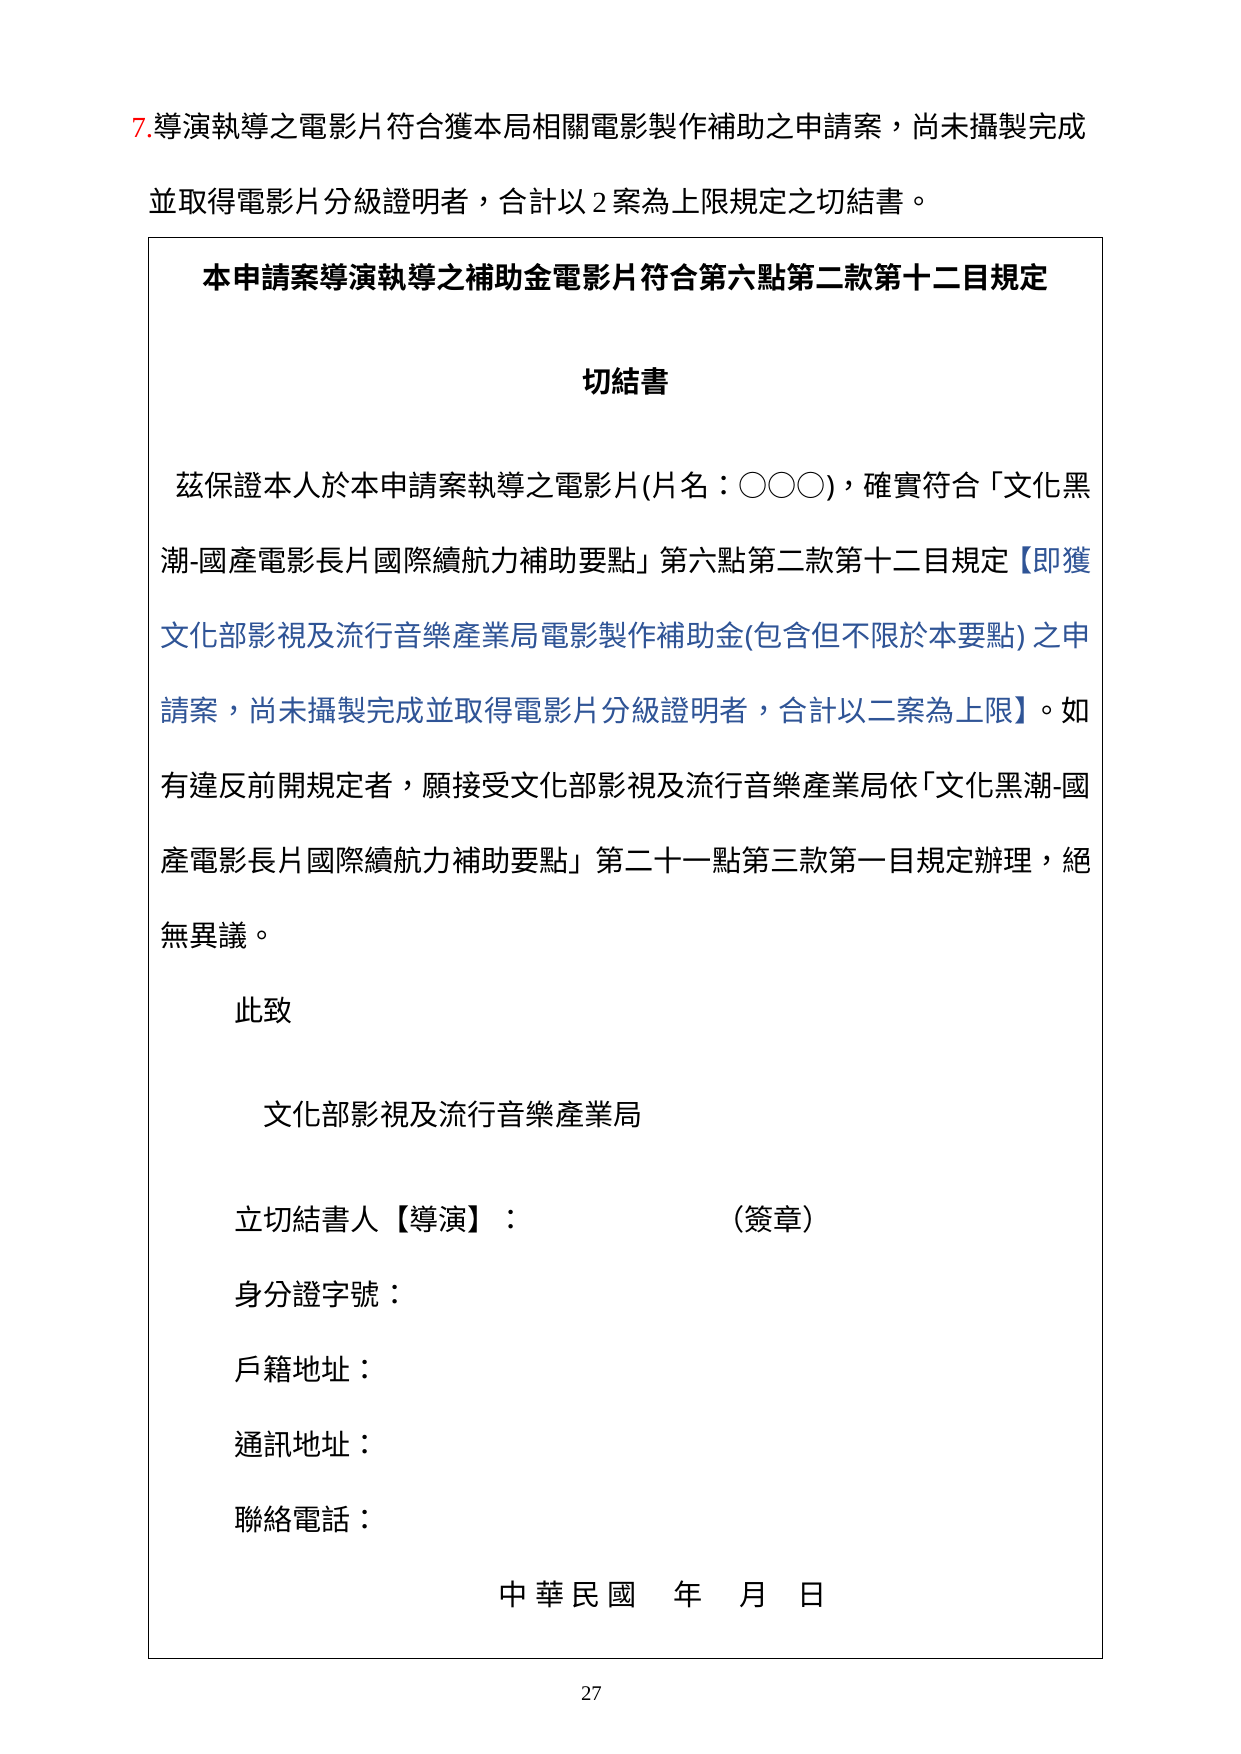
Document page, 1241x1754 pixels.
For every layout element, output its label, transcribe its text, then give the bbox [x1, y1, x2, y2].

text 7.導演執導之電影片符合獲本局相關電影製作補助之申請案，尚未攝製完成並取得電影片分級證明者，合計以2案為上限規定之切結書。 [124, 87, 1107, 237]
table_header 本申請案導演執導之補助金電影片符合第六點第二款第十二目規定 切結書 茲保證本人於本申請案執導之電影片(片名：○○○)，確實符合「文化黑潮-國產電影長片國際續航力補助要點」第六點第二款第十二目規定【即獲文化部影視及流行音樂產業局電影製作補助金(包含但不限於本要點) 之申請案，尚未攝製完成並取得電影片分級證明者，合計以二案為上限】。如有違反前開規定者，願接受文化部影視及流行音樂產業局依「文化黑潮-國產電影長片國際續航力補助要點」第二十一點第三款第一目規定辦理，絕無異議。 此致 文化部影視及流行音樂產業局 立切結書人【導演】： （簽章） 身分證字號： 戶籍地址： 通訊地址： 聯絡電話： 中 華 民 國 年 月 日 [149, 238, 1102, 1658]
